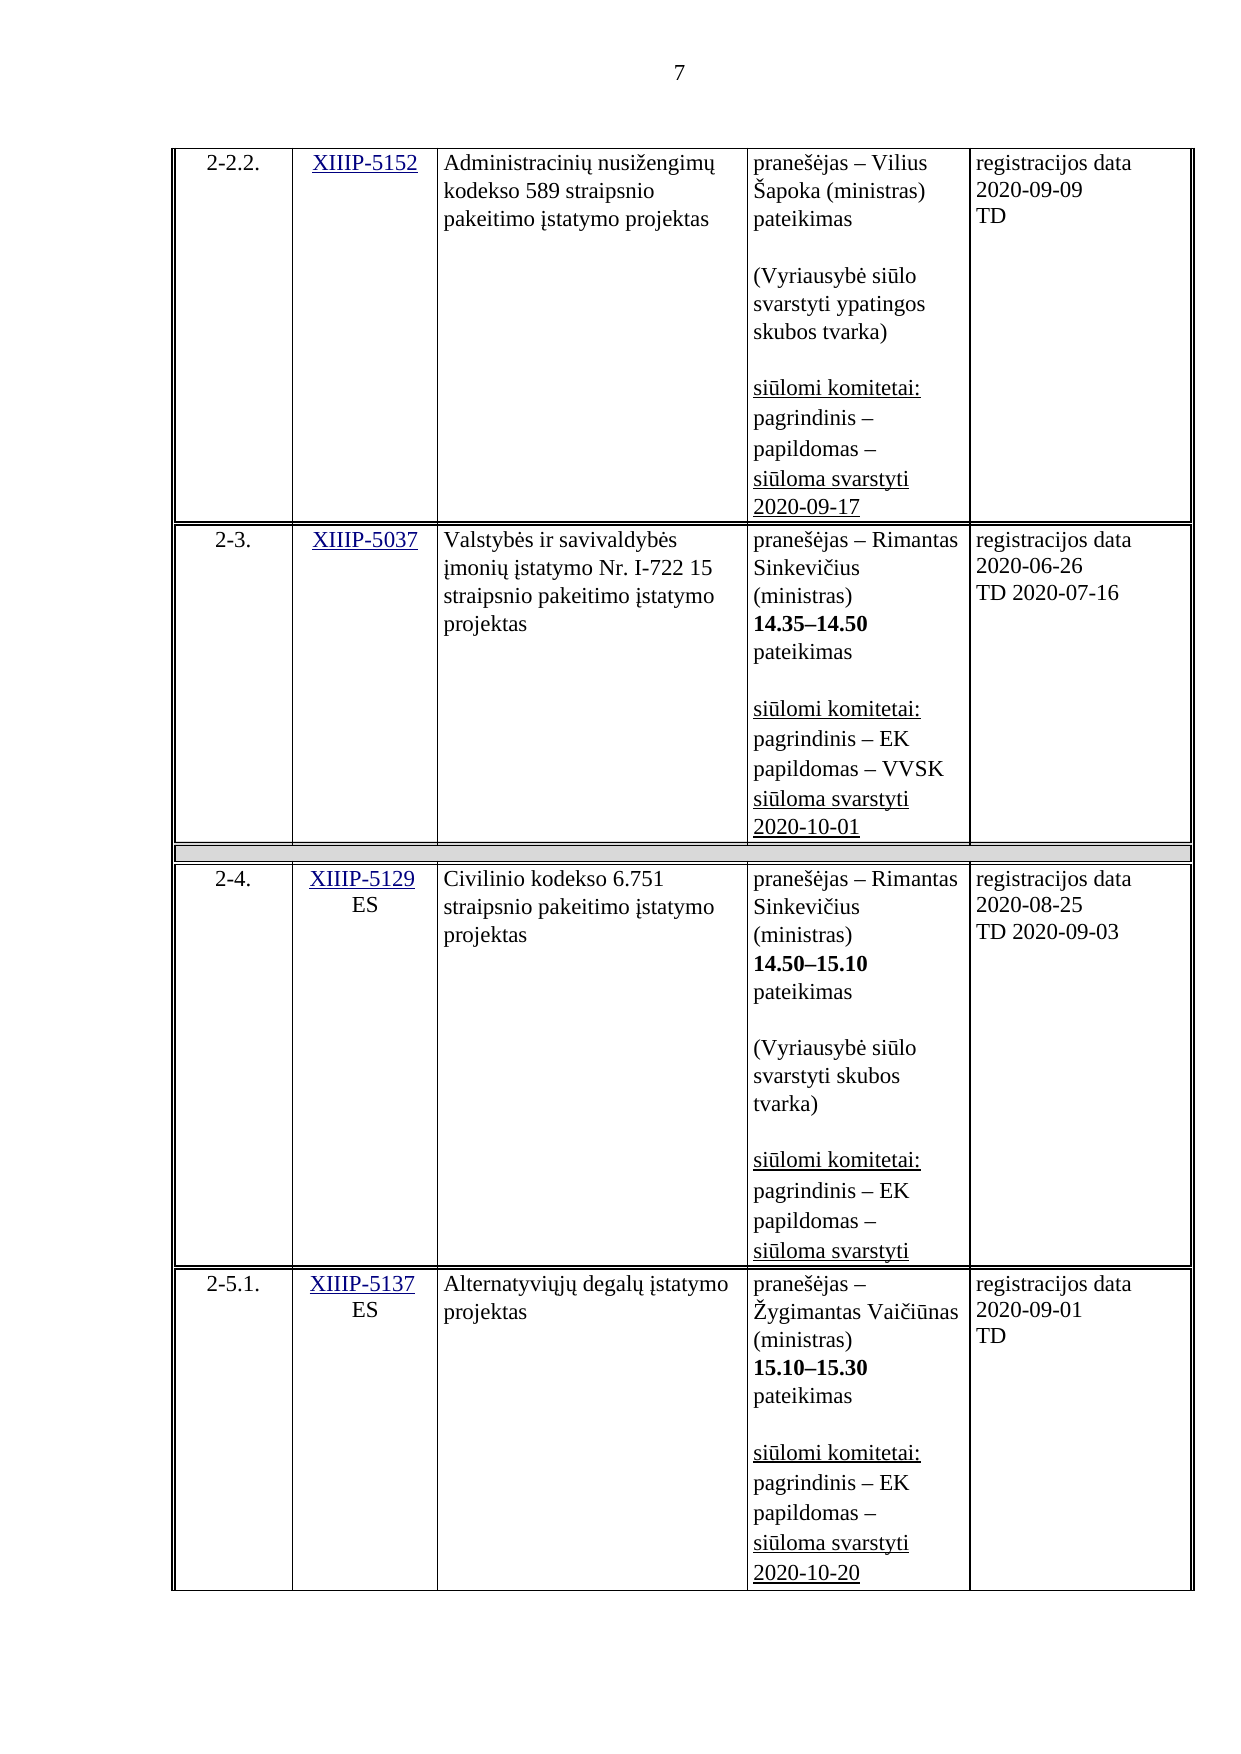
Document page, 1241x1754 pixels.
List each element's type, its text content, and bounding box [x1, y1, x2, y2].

table_cell Civilinio kodekso 6.751 straipsnio pakeitimo įstatymo projektas [438, 865, 747, 1265]
table_cell 2-5.1. [176, 1270, 292, 1590]
table_cell XIIIP-5152 [293, 149, 437, 521]
table_cell XIIIP-5137 ES [293, 1270, 437, 1590]
table_cell pranešėjas – Rimantas Sinkevičius (ministras) 14.35–14.50 pateikimas siūlomi komitetai: pagrindinis – EK papildomas – VVSK siūloma svarstyti 2020-10-01 [748, 526, 969, 841]
table_cell pranešėjas – Rimantas Sinkevičius (ministras) 14.50–15.10 pateikimas (Vyriausybė siūlo svarstyti skubos tvarka) siūlomi komitetai: pagrindinis – EK papildomas – siūloma svarstyti [748, 865, 969, 1265]
table_cell registracijos data 2020-09-01 TD [971, 1270, 1190, 1590]
table_cell [1195, 148, 1240, 521]
table_cell [1195, 841, 1240, 861]
table_cell [1195, 861, 1240, 1265]
table_cell 2-4. [176, 865, 292, 1265]
table_cell XIIIP-5129 ES [293, 865, 437, 1265]
table_cell [176, 846, 1190, 861]
table_cell pranešėjas – Žygimantas Vaičiūnas (ministras) 15.10–15.30 pateikimas siūlomi komitetai: pagrindinis – EK papildomas – siūloma svarstyti 2020-10-20 [748, 1270, 969, 1590]
table_cell [1195, 1265, 1240, 1590]
table_cell Alternatyviųjų degalų įstatymo projektas [438, 1270, 747, 1590]
table_cell registracijos data 2020-06-26 TD 2020-07-16 [971, 526, 1190, 841]
table_cell registracijos data 2020-08-25 TD 2020-09-03 [971, 865, 1190, 1265]
table_cell Valstybės ir savivaldybės įmonių įstatymo Nr. I-722 15 straipsnio pakeitimo įstatymo projektas [438, 526, 747, 841]
table_cell [1195, 521, 1240, 841]
table_cell 2-3. [176, 526, 292, 841]
table_cell pranešėjas – Vilius Šapoka (ministras) pateikimas (Vyriausybė siūlo svarstyti ypatingos skubos tvarka) siūlomi komitetai: pagrindinis – papildomas – siūloma svarstyti 2020-09-17 [748, 149, 969, 521]
table_cell XIIIP-5037 [293, 526, 437, 841]
table_cell registracijos data 2020-09-09 TD [971, 149, 1190, 521]
table_cell Administracinių nusižengimų kodekso 589 straipsnio pakeitimo įstatymo projektas [438, 149, 747, 521]
table_cell 2-2.2. [176, 149, 292, 521]
